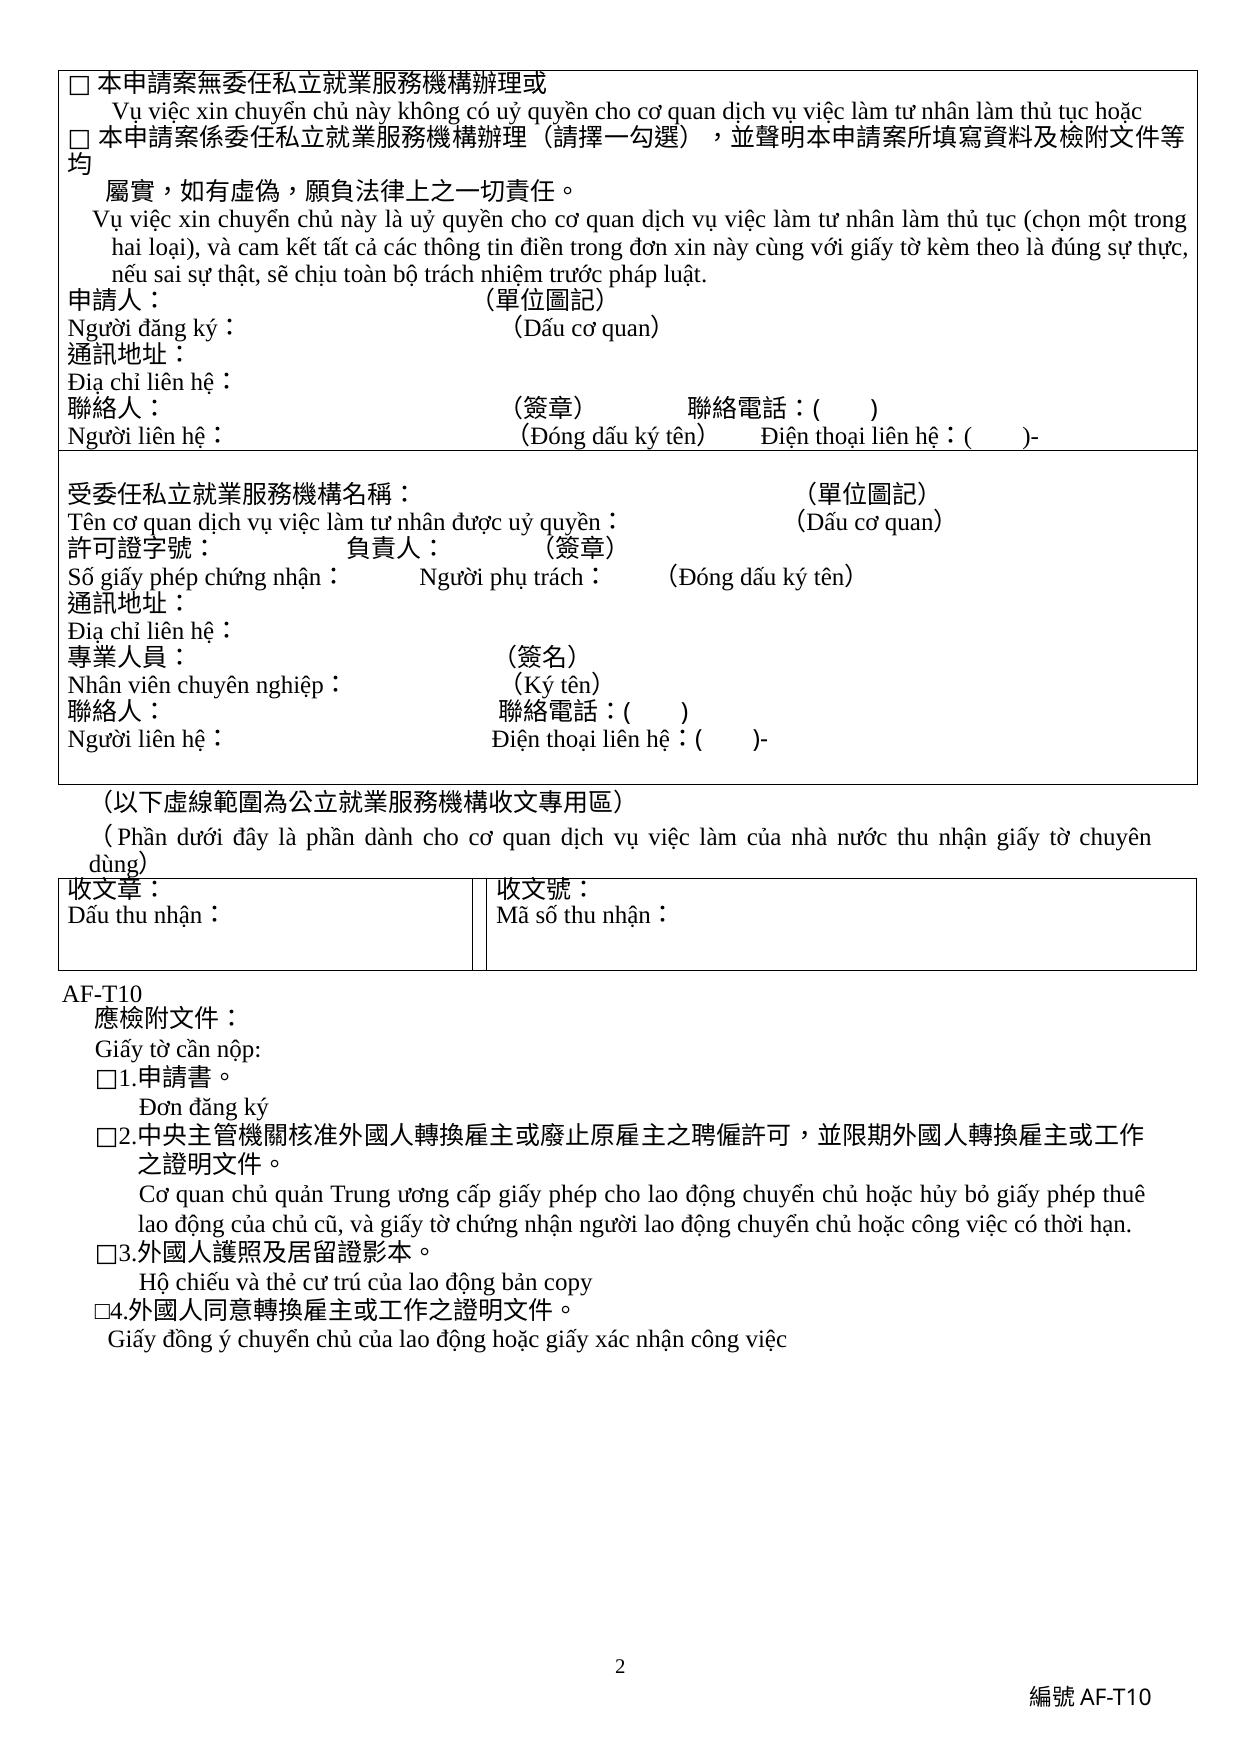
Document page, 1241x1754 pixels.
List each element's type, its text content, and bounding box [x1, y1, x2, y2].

table_header 收文號： Mã số thu nhận： [487, 879, 1196, 969]
text 應檢附文件： [94, 1004, 1146, 1034]
text （Phần dưới đây là phần dành cho cơ quan dịch vụ việc làm của nhà nước thu nhận giấy tờ chuyên dùng） [89, 823, 1152, 878]
table_header 收文章： Dấu thu nhận： [59, 879, 472, 969]
text □2.中央主管機關核准外國人轉換雇主或廢止原雇主之聘僱許可，並限期外國人轉換雇主或工作之證明文件。 [94, 1121, 1146, 1179]
text Giấy tờ cần nộp: [94, 1034, 1146, 1063]
table_cell □ 本申請案無委任私立就業服務機構辦理或 Vụ việc xin chuyển chủ này không có uỷ quyền cho cơ quan dịch vụ việc làm tư nhân làm thủ tục hoặc □ 本申請案係委任私立就業服務機構辦理（請擇一勾選），並聲明本申請案所填寫資料及檢附文件等均 屬實，如有虛偽，願負法律上之一切責任。 Vụ việc xin chuyển chủ này là uỷ quyền cho cơ quan dịch vụ việc làm tư nhân làm thủ tục (chọn một trong hai loại), và cam kết tất cả các thông tin điền trong đơn xin này cùng với giấy tờ kèm theo là đúng sự thực, nếu sai sự thật, sẽ chịu toàn bộ trách nhiệm trước pháp luật. 申請人： （單位圖記） Người đăng ký： （Dấu cơ quan） 通訊地址： Điạ chỉ liên hệ： 聯絡人： （簽章） 聯絡電話：( ) Người liên hệ： （Đóng dấu ký tên） Điện thoại liên hệ：( )- [59, 71, 1197, 450]
text Giấy đồng ý chuyển chủ của lao động hoặc giấy xác nhận công việc [89, 1325, 992, 1353]
text □4.外國人同意轉換雇主或工作之證明文件。 [94, 1296, 1146, 1325]
text （以下虛線範圍為公立就業服務機構收文專用區） [89, 791, 1152, 816]
table_cell 受委任私立就業服務機構名稱： （單位圖記） Tên cơ quan dịch vụ việc làm tư nhân được uỷ quyền： （Dấu cơ quan） 許可證字號： 負責人： （簽章） Số giấy phép chứng nhận： Người phụ trách： （Đóng dấu ký tên） 通訊地址： Điạ chỉ liên hệ： 專業人員： （簽名） Nhân viên chuyên nghiệp： （Ký tên） 聯絡人： 聯絡電話：( ) Người liên hệ： Điện thoại liên hệ：( )- [59, 451, 1197, 784]
text □3.外國人護照及居留證影本。 [94, 1238, 1146, 1267]
text Đơn đăng ký [101, 1092, 1146, 1121]
text AF-T10 [57, 980, 224, 1003]
table_header [473, 879, 486, 969]
text Cơ quan chủ quản Trung ương cấp giấy phép cho lao động chuyển chủ hoặc hủy bỏ giấy phép thuê lao động của chủ cũ, và giấy tờ chứng nhận người lao động chuyển chủ hoặc công việc có thời hạn. [138, 1179, 1146, 1238]
text Hộ chiếu và thẻ cư trú của lao động bản copy [101, 1267, 1146, 1296]
text □1.申請書。 [94, 1063, 1146, 1092]
